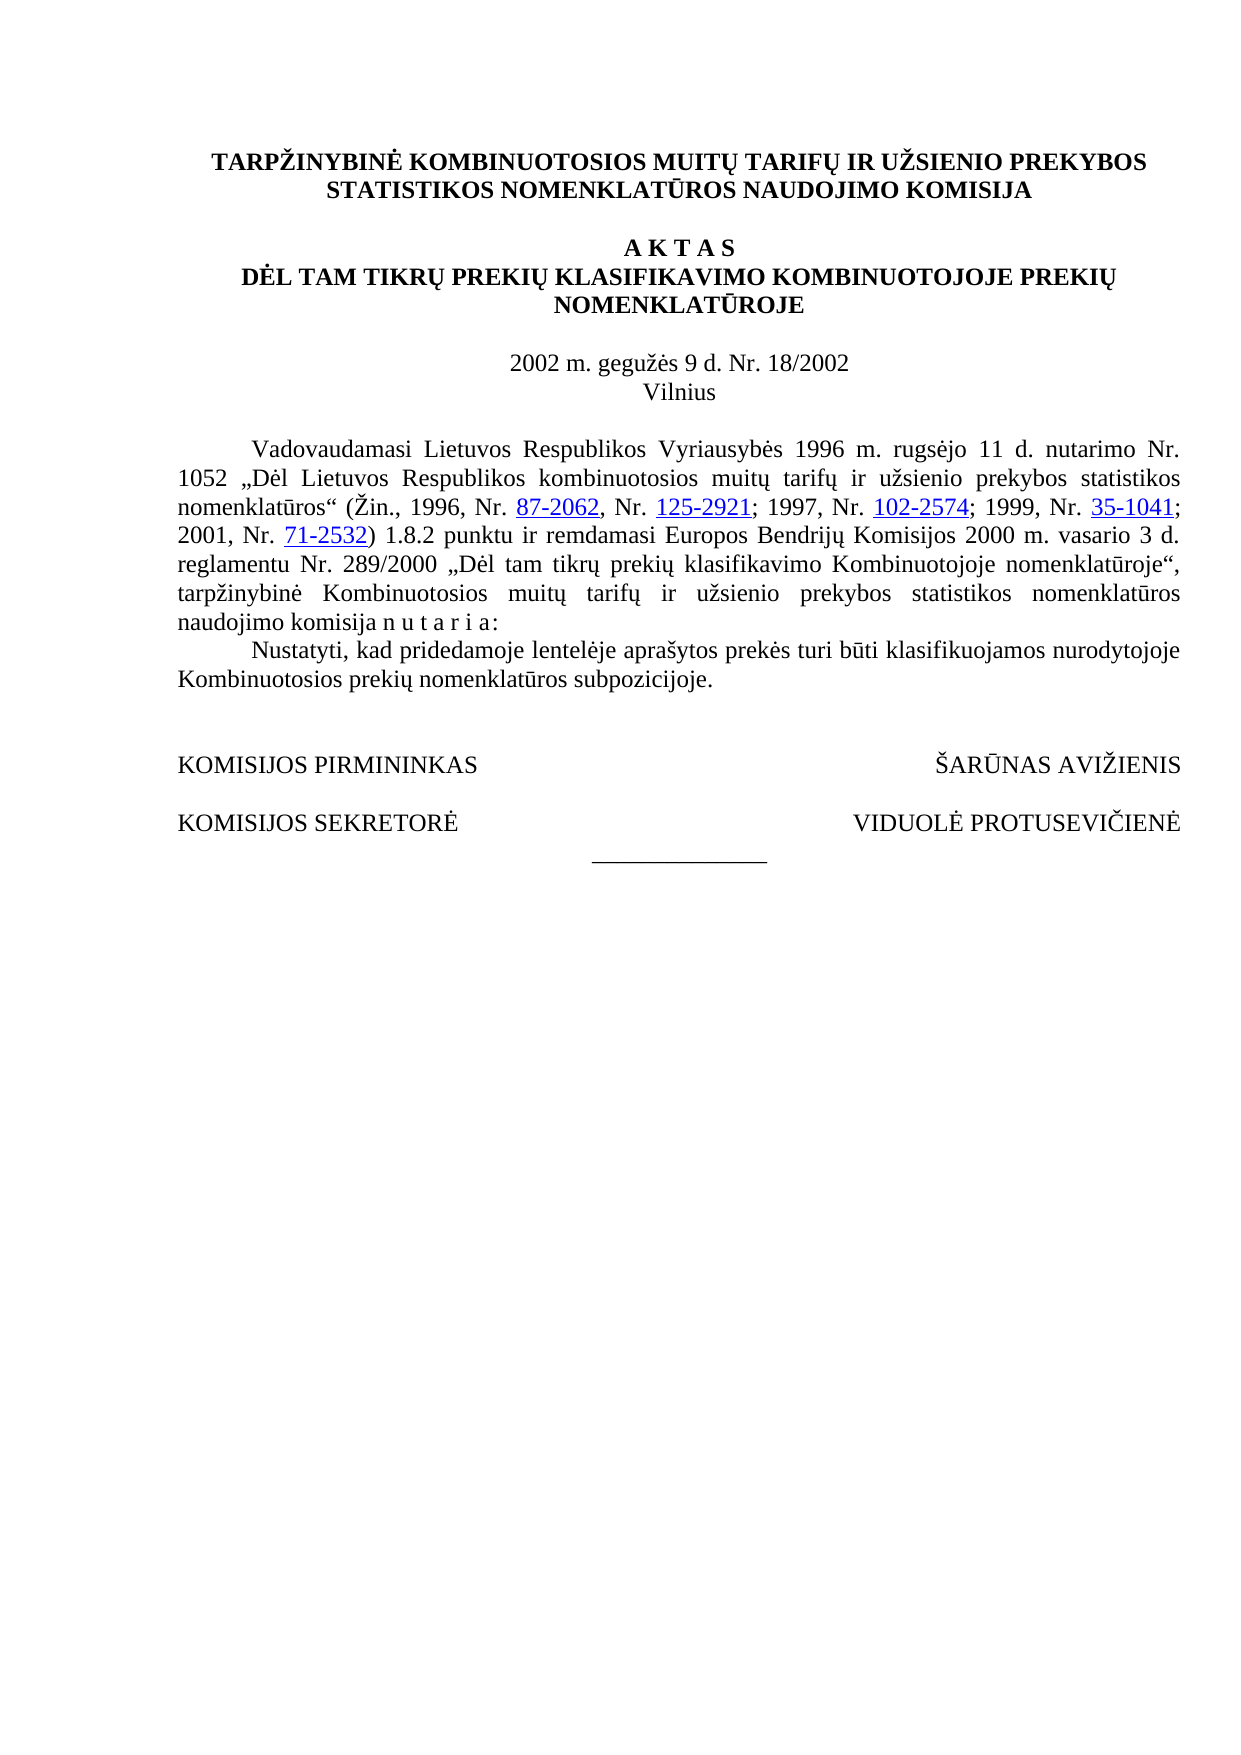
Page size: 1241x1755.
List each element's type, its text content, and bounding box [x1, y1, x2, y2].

text 2002 m. gegužės 9 d. Nr. 18/2002 [177, 348, 1181, 377]
text DĖL TAM TIKRŲ PREKIŲ KLASIFIKAVIMO KOMBINUOTOJOJE PREKIŲ NOMENKLATŪROJE [177, 262, 1181, 319]
text Vadovaudamasi Lietuvos Respublikos Vyriausybės 1996 m. rugsėjo 11 d. nutarimo Nr. 1052 „Dėl Lietuvos Respublikos kombinuotosios muitų tarifų ir užsienio prekybos statistikos nomenklatūros“ (Žin., 1996, Nr. 87-2062, Nr. 125-2921; 1997, Nr. 102-2574; 1999, Nr. 35-1041; 2001, Nr. 71-2532) 1.8.2 punktu ir remdamasi Europos Bendrijų Komisijos 2000 m. vasario 3 d. reglamentu Nr. 289/2000 „Dėl tam tikrų prekių klasifikavimo Kombinuotojoje nomenklatūroje“, tarpžinybinė Kombinuotosios muitų tarifų ir užsienio prekybos statistikos nomenklatūros naudojimo komisija nutaria: [177, 434, 1181, 636]
text A K T A S [177, 233, 1181, 262]
text ______________ [177, 837, 1181, 866]
text TARPŽINYBINĖ KOMBINUOTOSIOS MUITŲ TARIFŲ IR UŽSIENIO PREKYBOS STATISTIKOS NOMENKLATŪROS NAUDOJIMO KOMISIJA [177, 147, 1181, 204]
text KOMISIJOS PIRMININKAS ŠARŪNAS AVIŽIENIS [177, 751, 1181, 779]
text Nustatyti, kad pridedamoje lentelėje aprašytos prekės turi būti klasifikuojamos nurodytojoje Kombinuotosios prekių nomenklatūros subpozicijoje. [177, 636, 1181, 693]
text KOMISIJOS SEKRETORĖ VIDUOLĖ PROTUSEVIČIENĖ [177, 808, 1181, 837]
text Vilnius [177, 377, 1181, 406]
